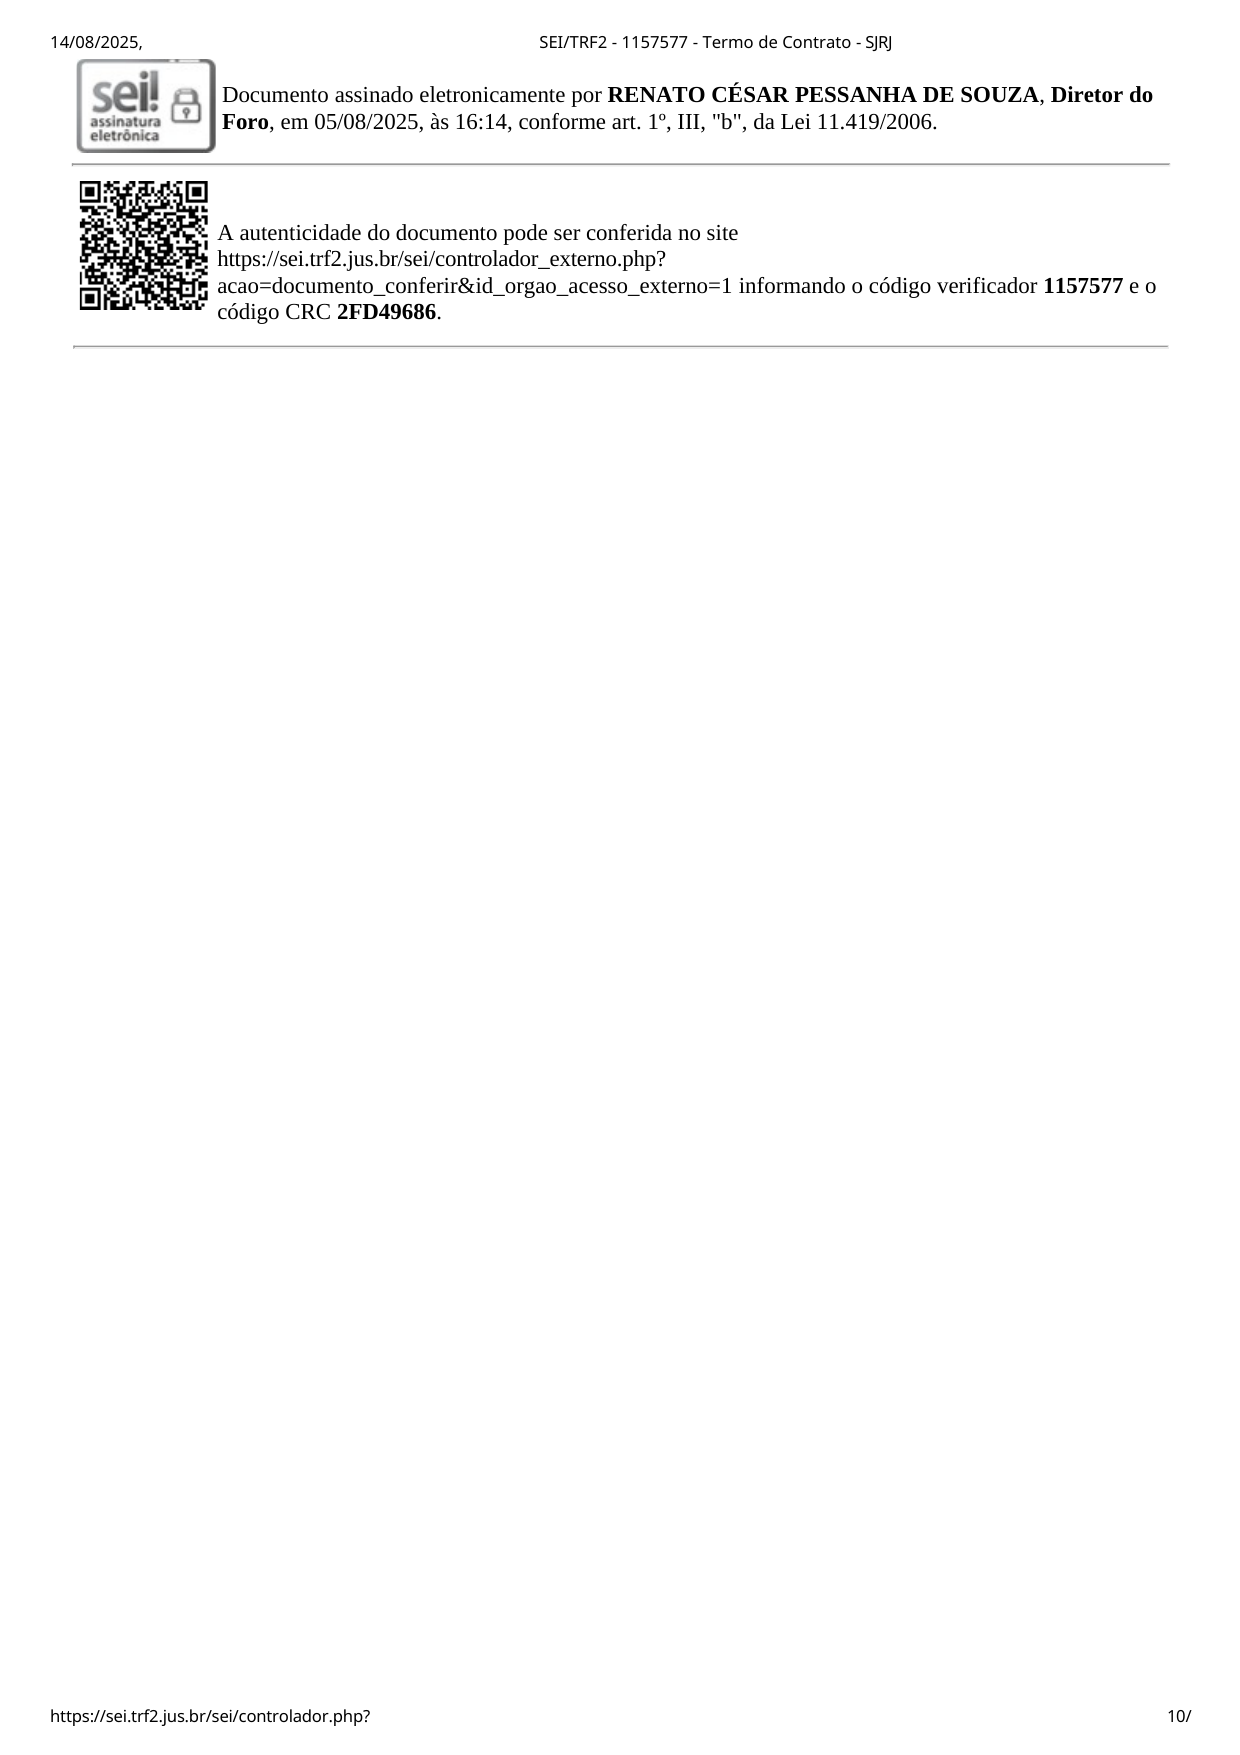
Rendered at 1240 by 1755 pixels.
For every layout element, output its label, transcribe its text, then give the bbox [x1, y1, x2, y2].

text Documento assinado eletronicamente por RENATO CÉSAR PESSANHA DE SOUZA, Diretor do Foro, em 05/08/2025, às 16:14, conforme art. 1º, III, "b", da Lei 11.419/2006. [222, 82, 1181, 134]
text A autenticidade do documento pode ser conferida no site https://sei.trf2.jus.br/sei/controlador_externo.php? acao=documento_conferir&id_orgao_acesso_externo=1 informando o código verificador 1157577 e o código CRC 2FD49686. [217, 219, 1179, 324]
